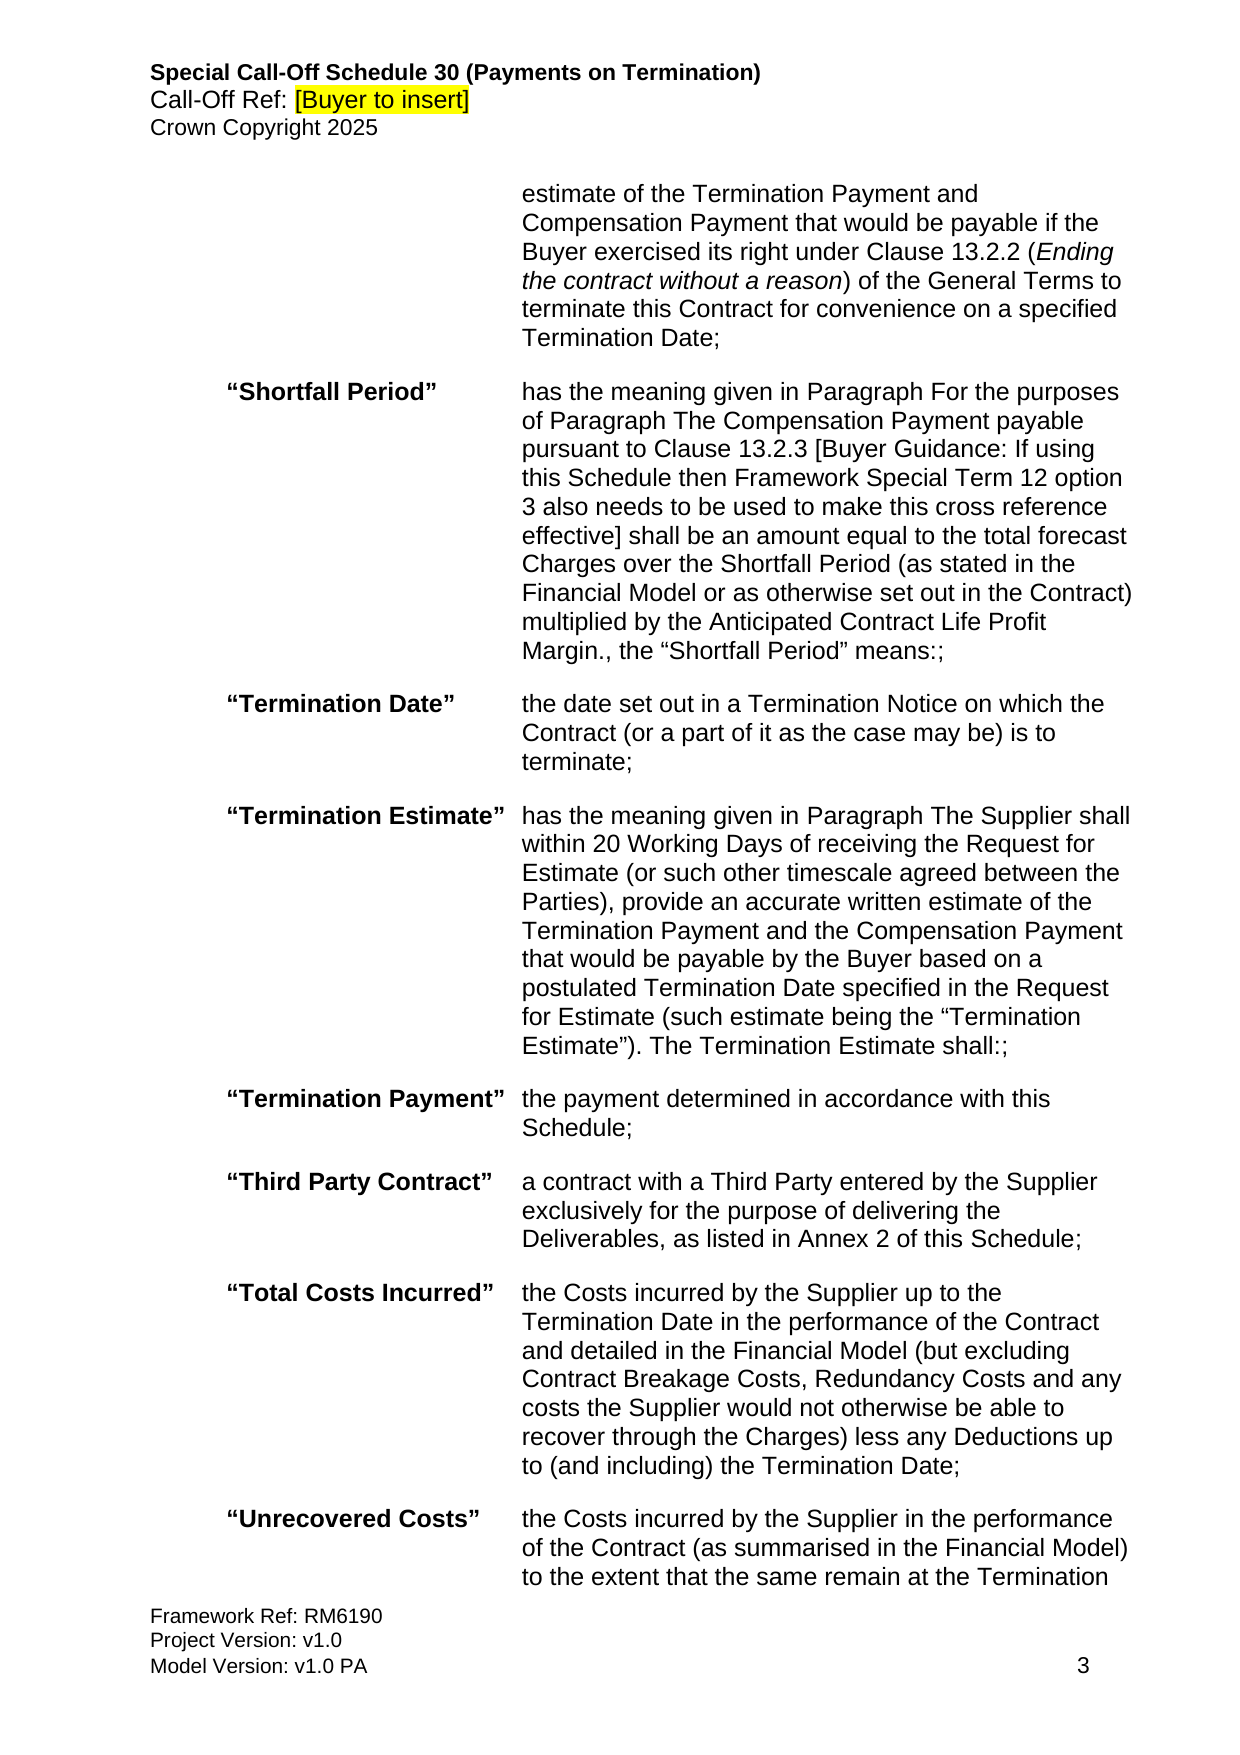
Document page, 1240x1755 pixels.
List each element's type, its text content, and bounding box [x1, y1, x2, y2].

table_cell [215, 167, 510, 364]
table_cell “Termination Estimate” [215, 788, 510, 1072]
table_cell “Shortfall Period” [215, 364, 510, 677]
table_cell “Termination Date” [215, 677, 510, 788]
table_cell “Unrecovered Costs” [215, 1492, 510, 1591]
table_cell “Third Party Contract” [215, 1154, 510, 1266]
table_cell estimate of the Termination Payment and Compensation Payment that would be payable if the Buyer exercised its right under Clause 13.2.2 (Ending the contract without a reason) of the General Terms to terminate this Contract for convenience on a specified Termination Date; [510, 167, 1139, 364]
table_cell a contract with a Third Party entered by the Supplier exclusively for the purpose of delivering the Deliverables, as listed in Annex 2 of this Schedule; [510, 1154, 1139, 1266]
table_cell the date set out in a Termination Notice on which the Contract (or a part of it as the case may be) is to terminate; [510, 677, 1139, 788]
table_cell the Costs incurred by the Supplier in the performance of the Contract (as summarised in the Financial Model) to the extent that the same remain at the Termination [510, 1492, 1139, 1591]
table_cell “Termination Payment” [215, 1072, 510, 1154]
table_cell the Costs incurred by the Supplier up to the Termination Date in the performance of the Contract and detailed in the Financial Model (but excluding Contract Breakage Costs, Redundancy Costs and any costs the Supplier would not otherwise be able to recover through the Charges) less any Deductions up to (and including) the Termination Date; [510, 1266, 1139, 1492]
table_cell the payment determined in accordance with this Schedule; [510, 1072, 1139, 1154]
table_cell has the meaning given in Paragraph 15.2; [510, 788, 1139, 1072]
table_cell has the meaning given in Paragraph 10.2; [510, 364, 1139, 677]
table_cell “Total Costs Incurred” [215, 1266, 510, 1492]
